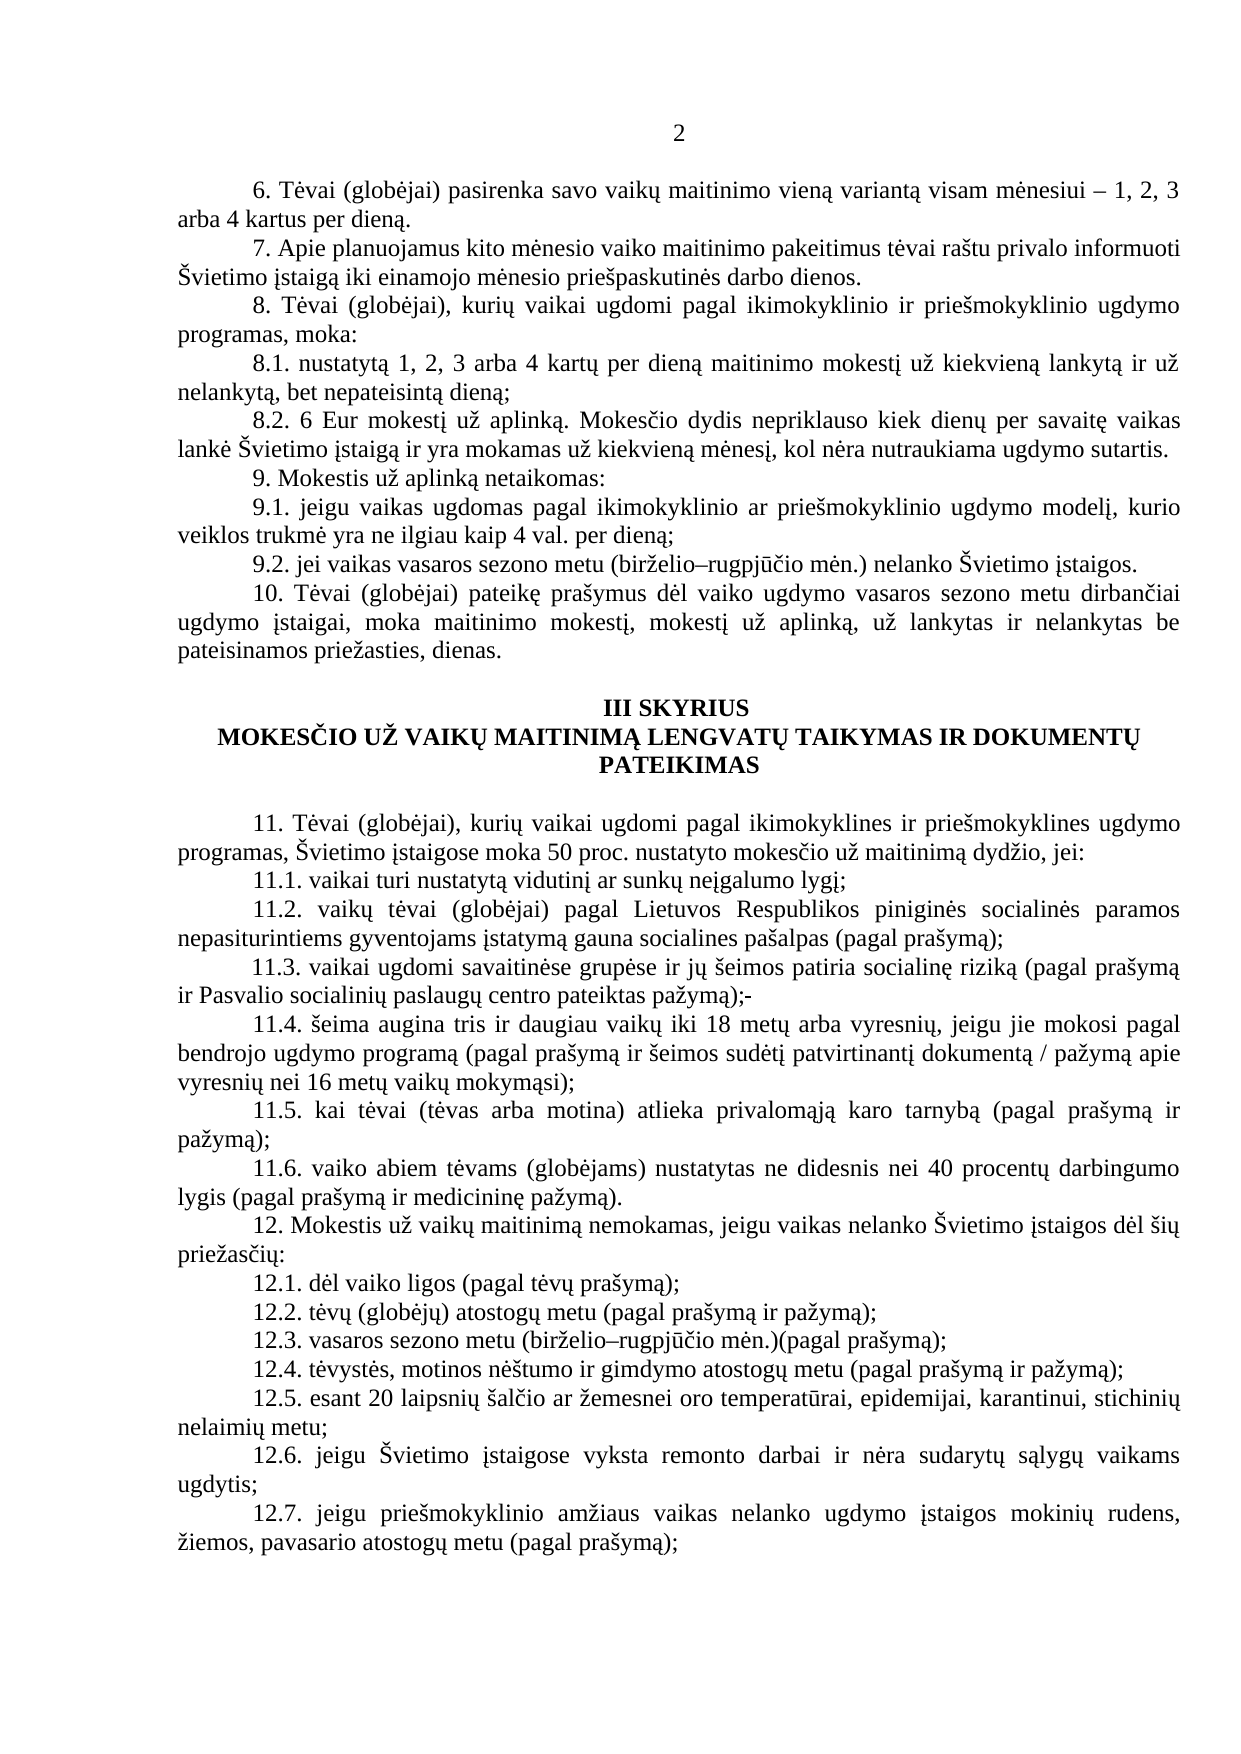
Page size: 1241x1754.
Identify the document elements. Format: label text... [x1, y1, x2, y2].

text 9.2. jei vaikas vasaros sezono metu (birželio–rugpjūčio mėn.) nelanko Švietimo įstaigos. [177, 549, 1181, 578]
text 11.5. kai tėvai (tėvas arba motina) atlieka privalomąją karo tarnybą (pagal prašymą ir pažymą); [177, 1096, 1181, 1153]
text 12.6. jeigu Švietimo įstaigose vyksta remonto darbai ir nėra sudarytų sąlygų vaikams ugdytis; [177, 1441, 1181, 1498]
text 12.1. dėl vaiko ligos (pagal tėvų prašymą); [177, 1268, 1181, 1297]
text 12.5. esant 20 laipsnių šalčio ar žemesnei oro temperatūrai, epidemijai, karantinui, stichinių nelaimių metu; [177, 1383, 1181, 1441]
text 12.3. vasaros sezono metu (birželio–rugpjūčio mėn.)(pagal prašymą); [177, 1326, 1181, 1354]
text 12. Mokestis už vaikų maitinimą nemokamas, jeigu vaikas nelanko Švietimo įstaigos dėl šių priežasčių: [177, 1211, 1181, 1268]
text 11.1. vaikai turi nustatytą vidutinį ar sunkų neįgalumo lygį; [177, 866, 1181, 894]
text 11.3. vaikai ugdomi savaitinėse grupėse ir jų šeimos patiria socialinę riziką (pagal prašymą ir Pasvalio socialinių paslaugų centro pateiktas pažymą); [177, 952, 1181, 1009]
text 11.4. šeima augina tris ir daugiau vaikų iki 18 metų arba vyresnių, jeigu jie mokosi pagal bendrojo ugdymo programą (pagal prašymą ir šeimos sudėtį patvirtinantį dokumentą / pažymą apie vyresnių nei 16 metų vaikų mokymąsi); [177, 1009, 1181, 1096]
text 8.1. nustatytą 1, 2, 3 arba 4 kartų per dieną maitinimo mokestį už kiekvieną lankytą ir už nelankytą, bet nepateisintą dieną; [177, 348, 1181, 406]
text MOKESČIO UŽ VAIKŲ MAITINIMĄ LENGVATŲ TAIKYMAS IR DOKUMENTŲ PATEIKIMAS [177, 722, 1181, 779]
text 11. Tėvai (globėjai), kurių vaikai ugdomi pagal ikimokyklines ir priešmokyklines ugdymo programas, Švietimo įstaigose moka 50 proc. nustatyto mokesčio už maitinimą dydžio, jei: [177, 808, 1181, 866]
text 8. Tėvai (globėjai), kurių vaikai ugdomi pagal ikimokyklinio ir priešmokyklinio ugdymo programas, moka: [177, 291, 1181, 348]
text 7. Apie planuojamus kito mėnesio vaiko maitinimo pakeitimus tėvai raštu privalo informuoti Švietimo įstaigą iki einamojo mėnesio priešpaskutinės darbo dienos. [177, 233, 1181, 291]
text 10. Tėvai (globėjai) pateikę prašymus dėl vaiko ugdymo vasaros sezono metu dirbančiai ugdymo įstaigai, moka maitinimo mokestį, mokestį už aplinką, už lankytas ir nelankytas be pateisinamos priežasties, dienas. [177, 578, 1181, 664]
text 9.1. jeigu vaikas ugdomas pagal ikimokyklinio ar priešmokyklinio ugdymo modelį, kurio veiklos trukmė yra ne ilgiau kaip 4 val. per dieną; [177, 492, 1181, 549]
text 12.7. jeigu priešmokyklinio amžiaus vaikas nelanko ugdymo įstaigos mokinių rudens, žiemos, pavasario atostogų metu (pagal prašymą); [177, 1498, 1181, 1556]
text 8.2. 6 Eur mokestį už aplinką. Mokesčio dydis nepriklauso kiek dienų per savaitę vaikas lankė Švietimo įstaigą ir yra mokamas už kiekvieną mėnesį, kol nėra nutraukiama ugdymo sutartis. [177, 406, 1181, 463]
text 12.2. tėvų (globėjų) atostogų metu (pagal prašymą ir pažymą); [177, 1297, 1181, 1326]
text 11.6. vaiko abiem tėvams (globėjams) nustatytas ne didesnis nei 40 procentų darbingumo lygis (pagal prašymą ir medicininę pažymą). [177, 1153, 1181, 1211]
text 6. Tėvai (globėjai) pasirenka savo vaikų maitinimo vieną variantą visam mėnesiui – 1, 2, 3 arba 4 kartus per dieną. [177, 176, 1181, 233]
text III SKYRIUS [177, 693, 1181, 722]
text 11.2. vaikų tėvai (globėjai) pagal Lietuvos Respublikos piniginės socialinės paramos nepasiturintiems gyventojams įstatymą gauna socialines pašalpas (pagal prašymą); [177, 894, 1181, 952]
text 12.4. tėvystės, motinos nėštumo ir gimdymo atostogų metu (pagal prašymą ir pažymą); [177, 1354, 1181, 1383]
text 9. Mokestis už aplinką netaikomas: [177, 463, 1181, 492]
